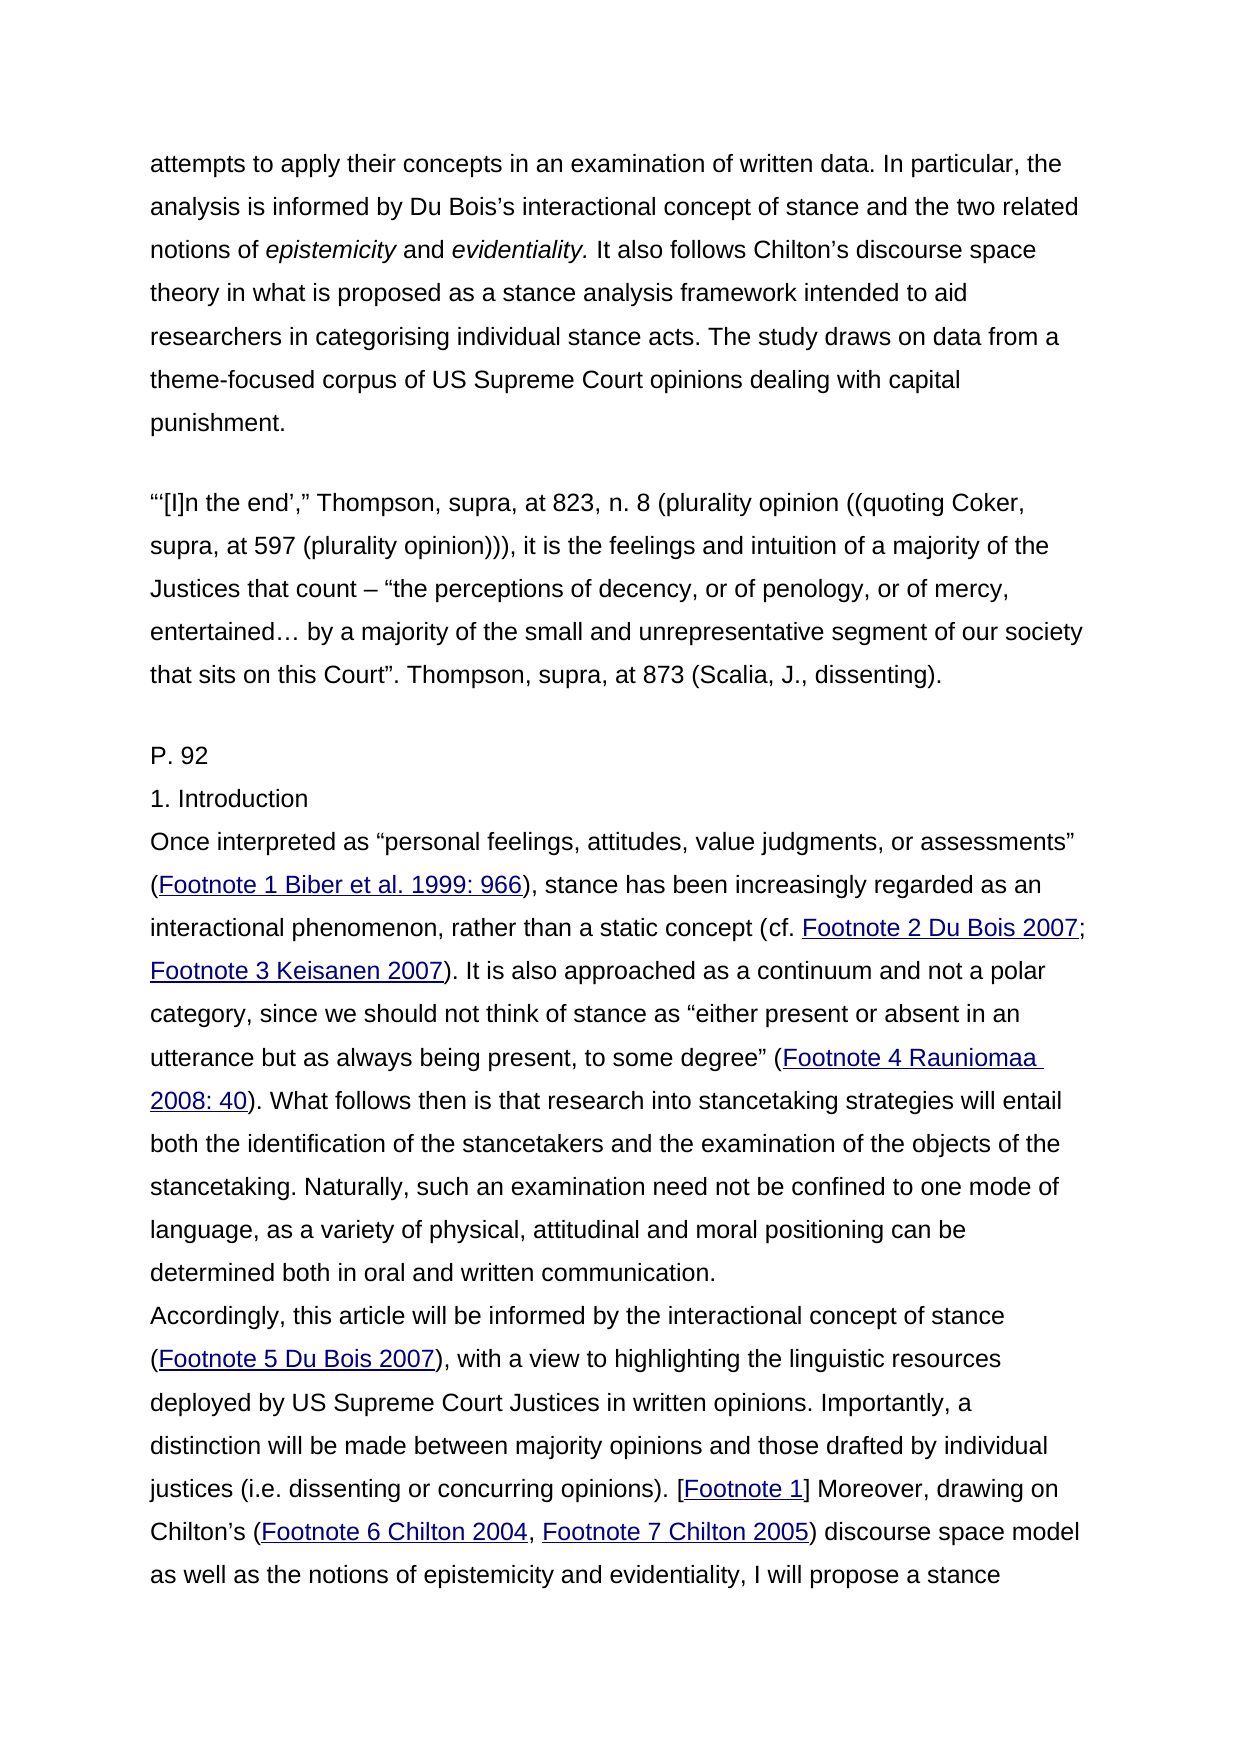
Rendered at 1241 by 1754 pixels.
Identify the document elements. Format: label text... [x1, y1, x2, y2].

text P. 92 [150, 741, 1091, 769]
subtitle 1. Introduction [150, 784, 1091, 812]
text Accordingly, this article will be informed by the interactional concept of stance (Footnote 5 Du Bois 2007), with a view to highlighting the linguistic resources deployed by US Supreme Court Justices in written opinions. Importantly, a distinction will be made between majority opinions and those drafted by individual justices (i.e. dissenting or concurring opinions). [Footnote 1] Moreover, drawing on Chilton’s (Footnote 6 Chilton 2004, Footnote 7 Chilton 2005) discourse space model as well as the notions of epistemicity and evidentiality, I will propose a stance [150, 1301, 1091, 1589]
text attempts to apply their concepts in an examination of written data. In particular, the analysis is informed by Du Bois’s interactional concept of stance and the two related notions of epistemicity and evidentiality. It also follows Chilton’s discourse space theory in what is proposed as a stance analysis framework intended to aid researchers in categorising individual stance acts. The study draws on data from a theme-focused corpus of US Supreme Court opinions dealing with capital punishment. [150, 149, 1091, 436]
text Once interpreted as “personal feelings, attitudes, value judgments, or assessments” (Footnote 1 Biber et al. 1999: 966), stance has been increasingly regarded as an interactional phenomenon, rather than a static concept (cf. Footnote 2 Du Bois 2007; Footnote 3 Keisanen 2007). It is also approached as a continuum and not a polar category, since we should not think of stance as “either present or absent in an utterance but as always being present, to some degree” (Footnote 4 Rauniomaa 2008: 40). What follows then is that research into stancetaking strategies will entail both the identification of the stancetakers and the examination of the objects of the stancetaking. Naturally, such an examination need not be confined to one mode of language, as a variety of physical, attitudinal and moral positioning can be determined both in oral and written communication. [150, 827, 1091, 1287]
text “‘[I]n the end’,” Thompson, supra, at 823, n. 8 (plurality opinion ((quoting Coker, supra, at 597 (plurality opinion))), it is the feelings and intuition of a majority of the Justices that count – “the perceptions of decency, or of penology, or of mercy, entertained… by a majority of the small and unrepresentative segment of our society that sits on this Court”. Thompson, supra, at 873 (Scalia, J., dissenting). [150, 488, 1091, 689]
